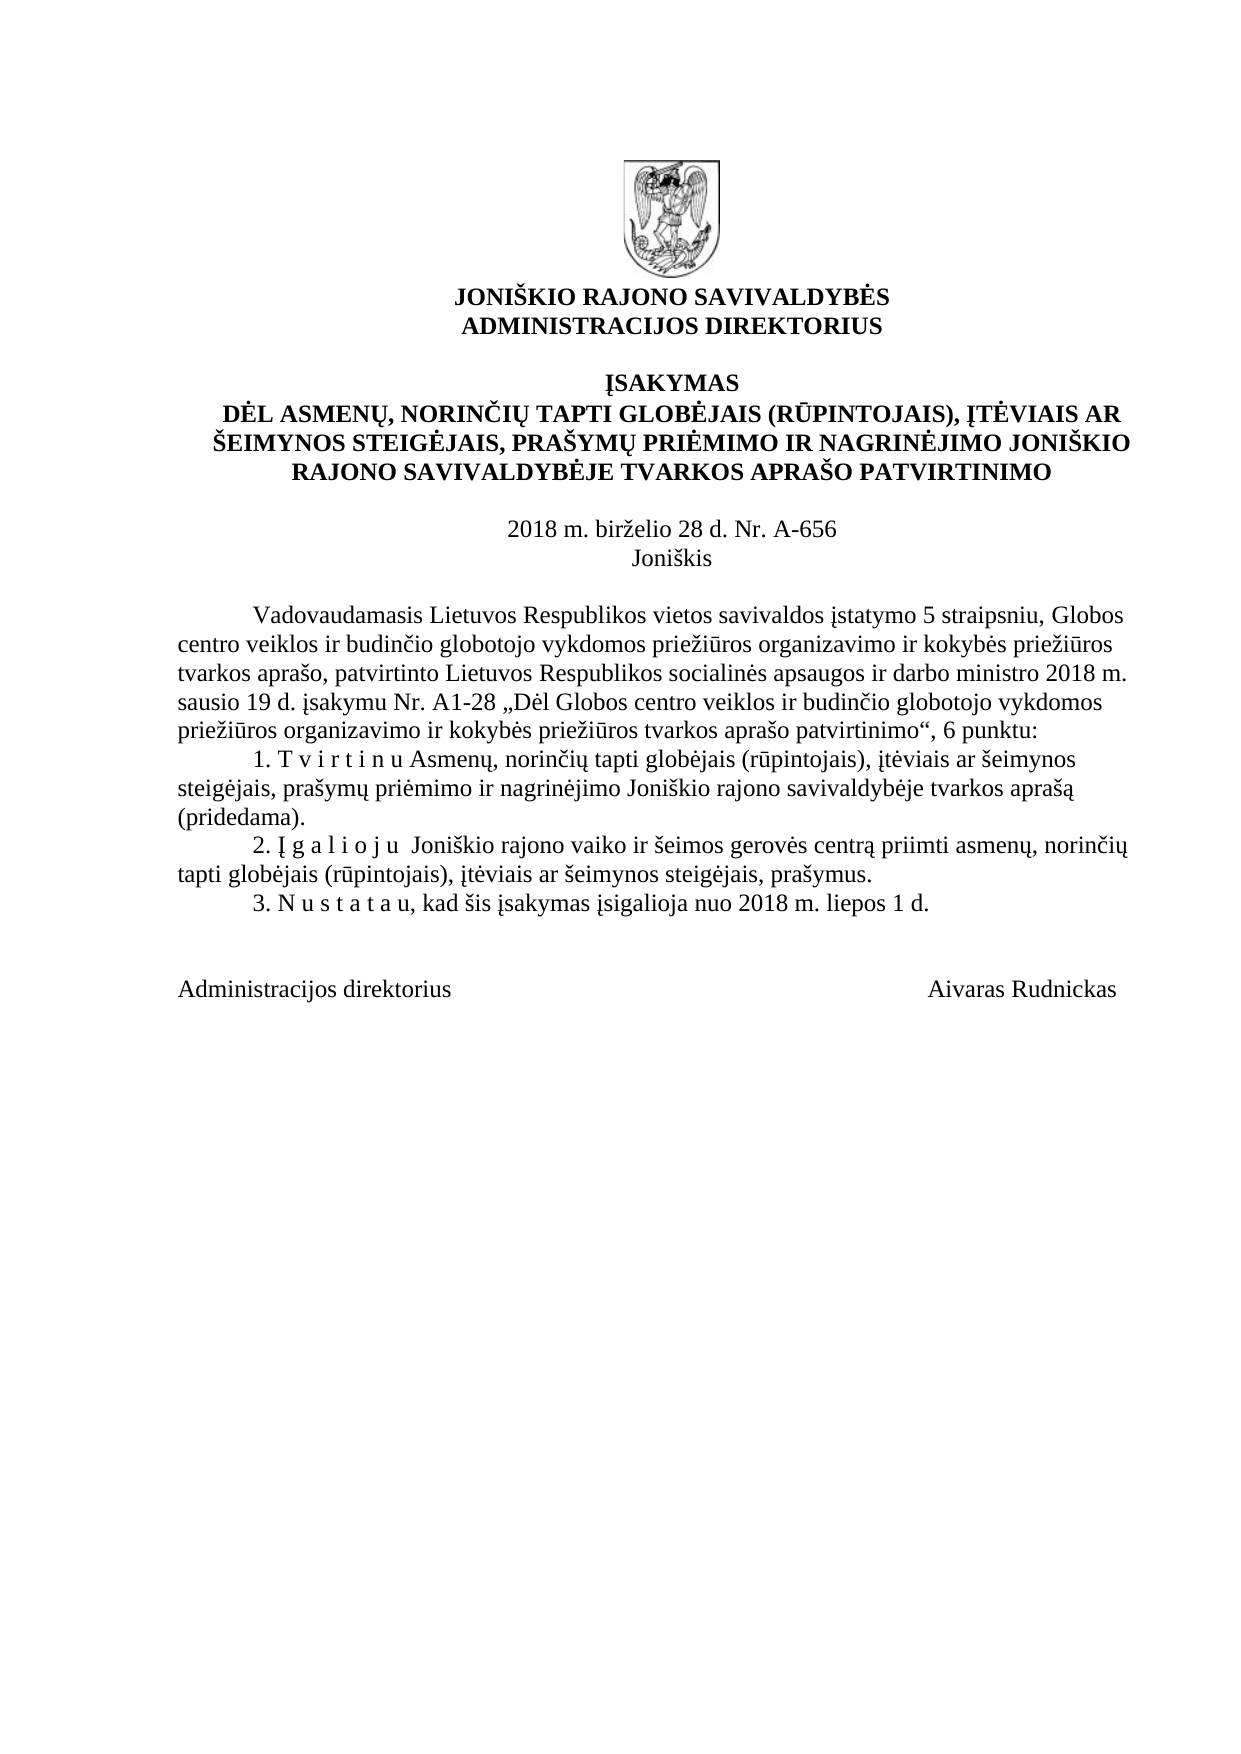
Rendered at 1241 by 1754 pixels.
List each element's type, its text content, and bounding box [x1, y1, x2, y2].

text Įsakymas [177, 368, 1167, 397]
text Joniškio rajono savivaldybės Administracijos direktorius [177, 282, 1167, 339]
text 3. N u s t a t a u, kad šis įsakymas įsigalioja nuo 2018 m. liepos 1 d. [177, 888, 1167, 917]
text 2018 m. birželio 28 d. Nr. A-656 [177, 514, 1167, 543]
text Vadovaudamasis Lietuvos Respublikos vietos savivaldos įstatymo 5 straipsniu, Globos centro veiklos ir budinčio globotojo vykdomos priežiūros organizavimo ir kokybės priežiūros tvarkos aprašo, patvirtinto Lietuvos Respublikos socialinės apsaugos ir darbo ministro 2018 m. sausio 19 d. įsakymu Nr. A1-28 „Dėl Globos centro veiklos ir budinčio globotojo vykdomos priežiūros organizavimo ir kokybės priežiūros tvarkos aprašo patvirtinimo“, 6 punktu: [177, 601, 1167, 744]
text 2. Į g a l i o j u Joniškio rajono vaiko ir šeimos gerovės centrą priimti asmenų, norinčių tapti globėjais (rūpintojais), įtėviais ar šeimynos steigėjais, prašymus. [177, 831, 1167, 888]
text Administracijos direktorius Aivaras Rudnickas [177, 974, 1167, 1003]
text DĖL ASMENŲ, NORINČIŲ TAPTI GLOBĖJAIS (RŪPINTOJAIS), ĮTĖVIAIS AR ŠEIMYNOS STEIGĖJAIS, PRAŠYMŲ PRIĖMIMO IR NAGRINĖJIMO JONIŠKIO RAJONO SAVIVALDYBĖJE TVARKOS APRAŠO PATVIRTINIMO [177, 399, 1167, 486]
text Joniškis [177, 543, 1167, 572]
text 1. T v i r t i n u Asmenų, norinčių tapti globėjais (rūpintojais), įtėviais ar šeimynos steigėjais, prašymų priėmimo ir nagrinėjimo Joniškio rajono savivaldybėje tvarkos aprašą (pridedama). [177, 744, 1167, 831]
